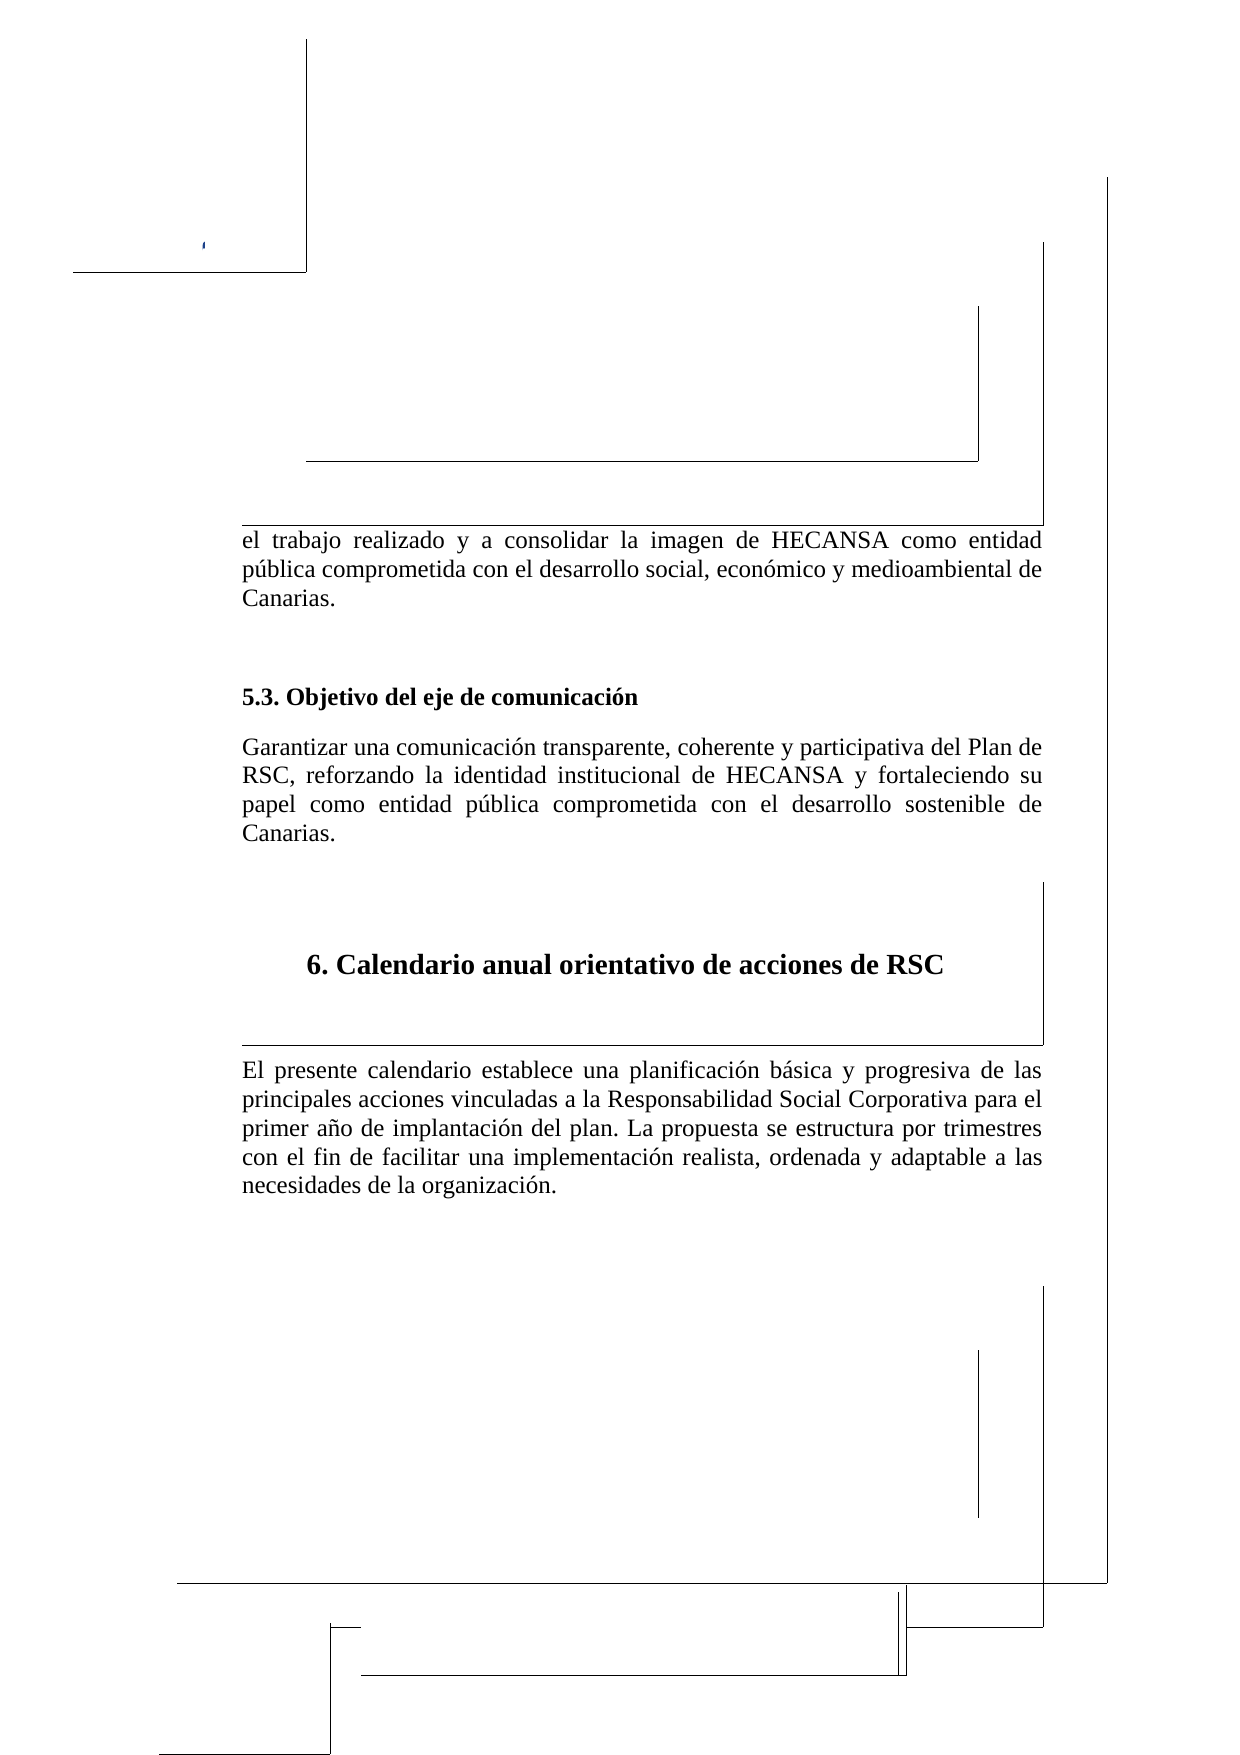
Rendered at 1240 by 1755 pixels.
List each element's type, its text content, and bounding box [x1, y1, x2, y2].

subtitle 5.3. Objetivo del eje de comunicación [242, 682, 1043, 711]
text El presente calendario establece una planificación básica y progresiva de las principales acciones vinculadas a la Responsabilidad Social Corporativa para el primer año de implantación del plan. La propuesta se estructura por trimestres con el fin de facilitar una implementación realista, ordenada y adaptable a las necesidades de la organización. [242, 1055, 1043, 1199]
subtitle 6. Calendario anual orientativo de acciones de RSC [242, 882, 1043, 1045]
text el trabajo realizado y a consolidar la imagen de HECANSA como entidad pública comprometida con el desarrollo social, económico y medioambiental de Canarias. [242, 526, 1043, 612]
text Garantizar una comunicación transparente, coherente y participativa del Plan de RSC, reforzando la identidad institucional de HECANSA y fortaleciendo su papel como entidad pública comprometida con el desarrollo sostenible de Canarias. [242, 732, 1043, 847]
